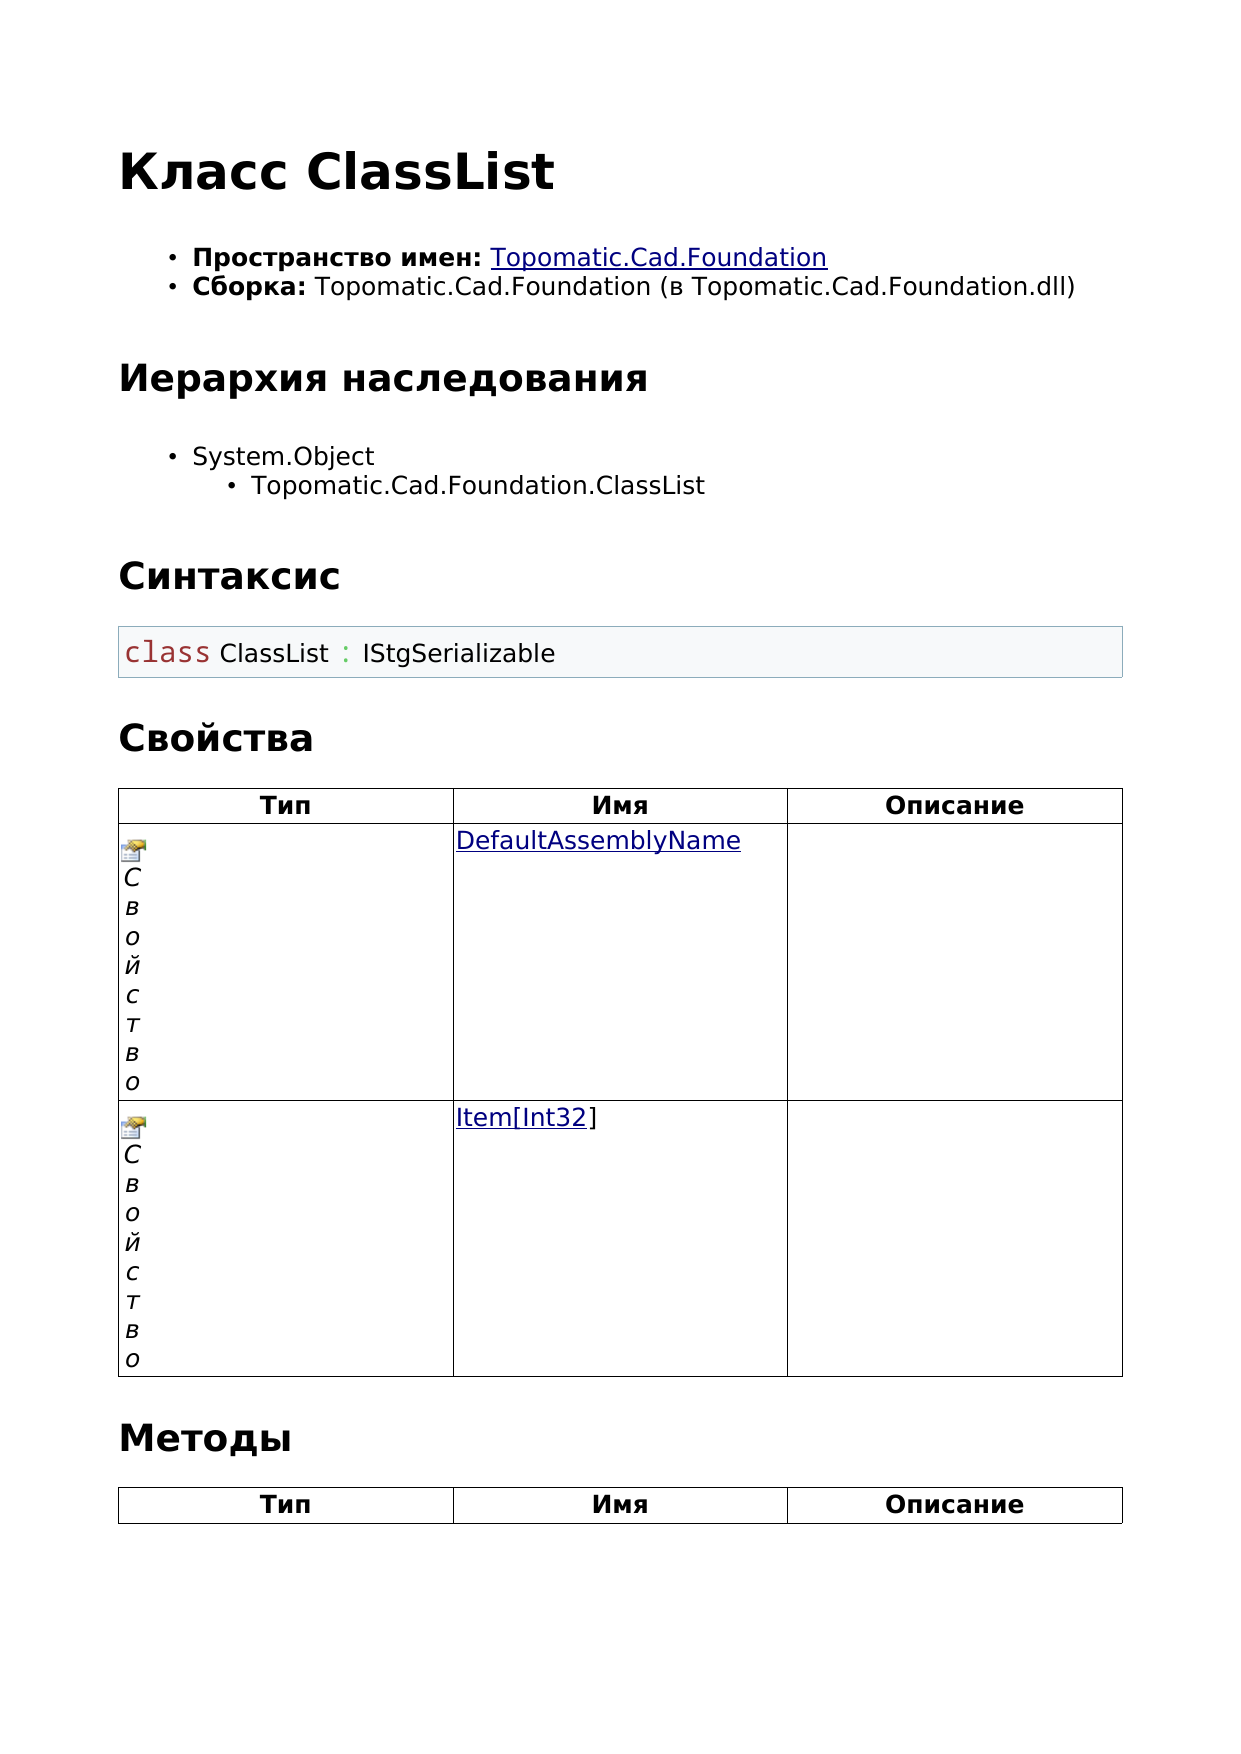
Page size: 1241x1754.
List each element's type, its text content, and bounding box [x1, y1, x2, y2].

table_cell DefaultAssemblyName [454, 824, 787, 1100]
list Topomatic.Cad.Foundation.ClassList [236, 471, 1122, 500]
table_cell Item[Int32] [454, 1101, 787, 1376]
table_header class ClassList : IStgSerializable [119, 627, 1122, 677]
picture [121, 1115, 147, 1141]
picture [121, 838, 147, 864]
table_cell [119, 824, 453, 1100]
subtitle Методы [118, 1416, 1122, 1460]
subtitle Иерархия наследования [118, 356, 1122, 400]
subtitle Синтаксис [118, 554, 1122, 598]
table_header Имя [454, 1488, 787, 1522]
table_header Описание [788, 1488, 1122, 1522]
table_header Тип [119, 1488, 453, 1522]
table_header Имя [454, 789, 787, 823]
list System.Object [177, 442, 1122, 471]
subtitle Свойства [118, 717, 1122, 761]
list Сборка: Topomatic.Cad.Foundation (в Topomatic.Cad.Foundation.dll) [177, 272, 1122, 302]
list Пространство имен: Topomatic.Cad.Foundation [177, 243, 1122, 272]
table_header Описание [788, 789, 1122, 823]
table_cell [788, 824, 1122, 1100]
subtitle Класс ClassList [118, 143, 1122, 201]
table_cell [119, 1101, 453, 1376]
table_header Тип [119, 789, 453, 823]
table_cell [788, 1101, 1122, 1376]
